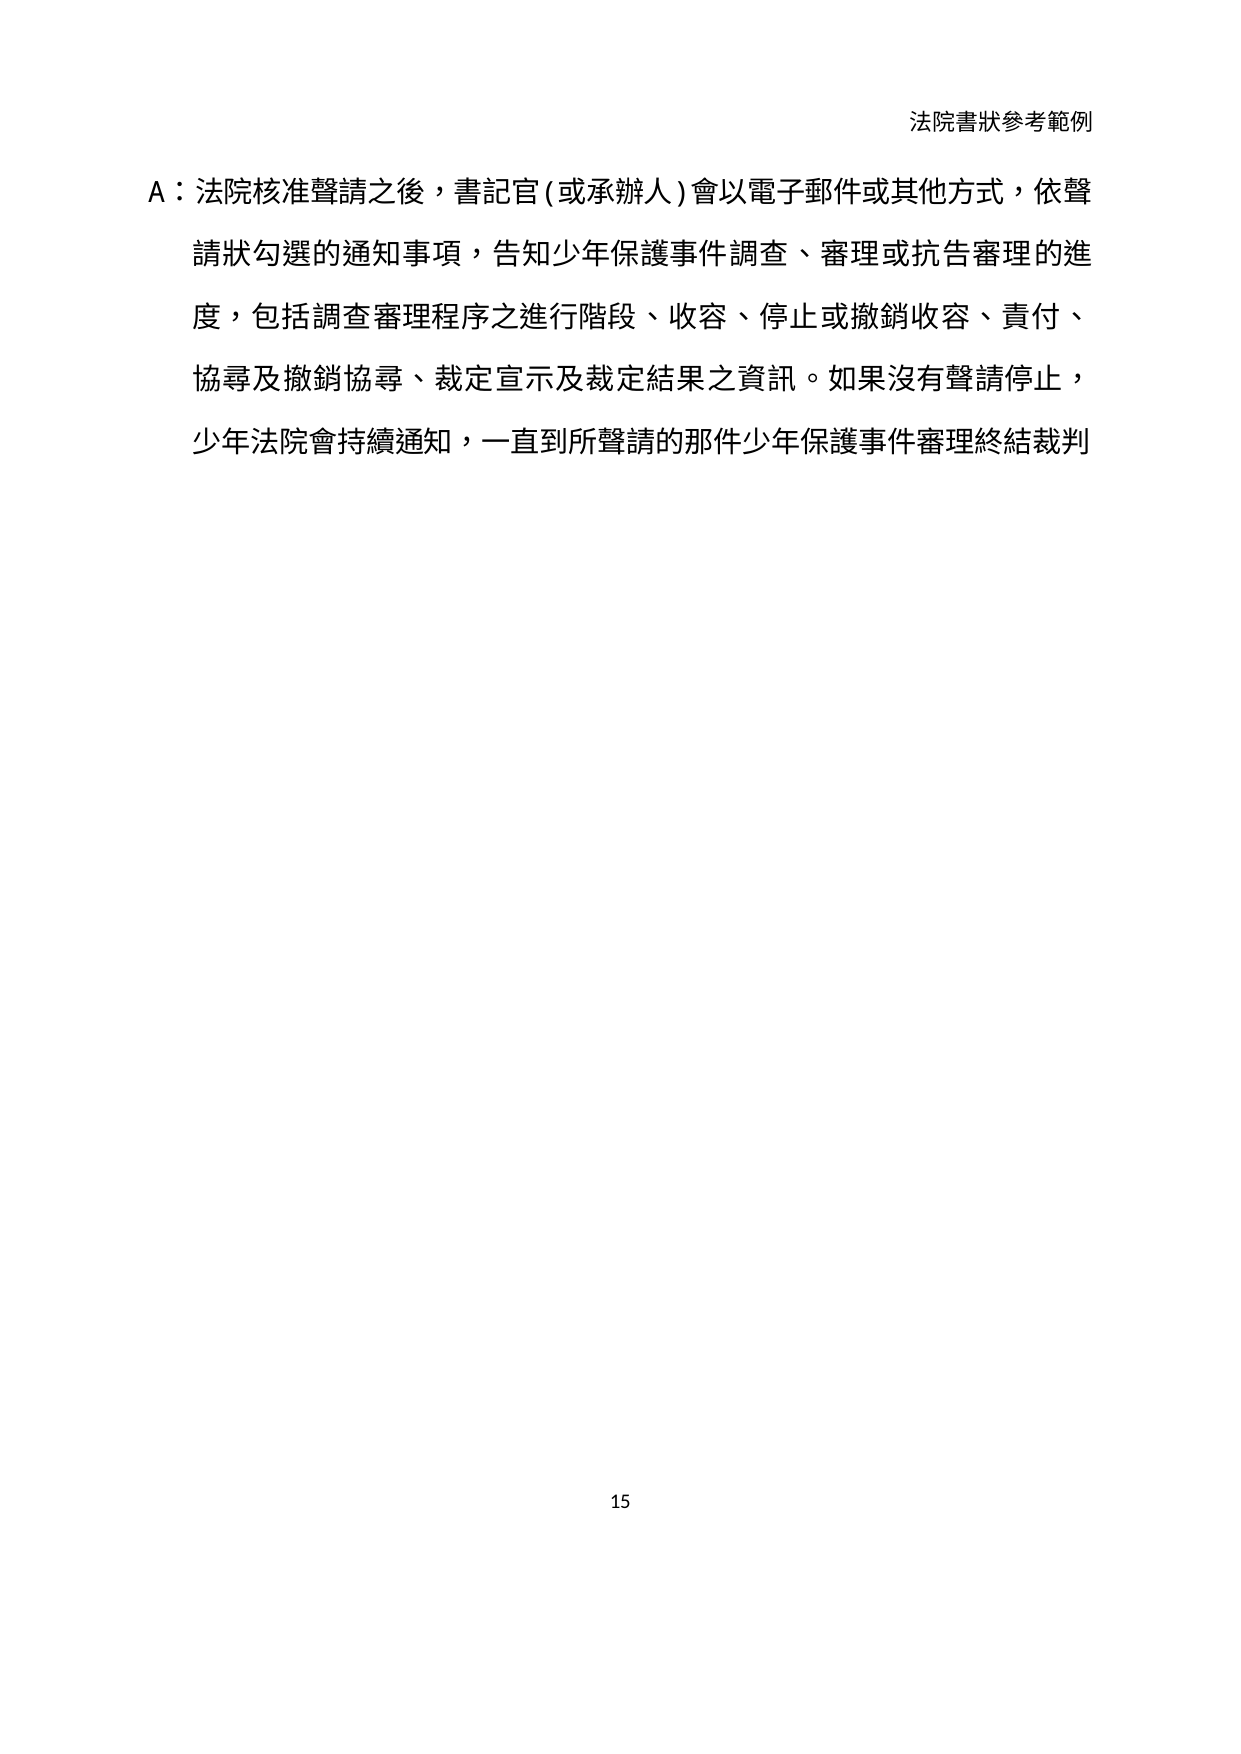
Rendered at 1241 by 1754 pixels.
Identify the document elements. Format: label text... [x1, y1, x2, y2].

text A：法院核准聲請之後，書記官(或承辦人)會以電子郵件或其他方式，依聲請狀勾選的通知事項，告知少年保護事件調查、審理或抗告審理的進度，包括調查審理程序之進行階段、收容、停止或撤銷收容、責付、協尋及撤銷協尋、裁定宣示及裁定結果之資訊。如果沒有聲請停止，少年法院會持續通知，一直到所聲請的那件少年保護事件審理終結裁判 [148, 148, 1092, 460]
